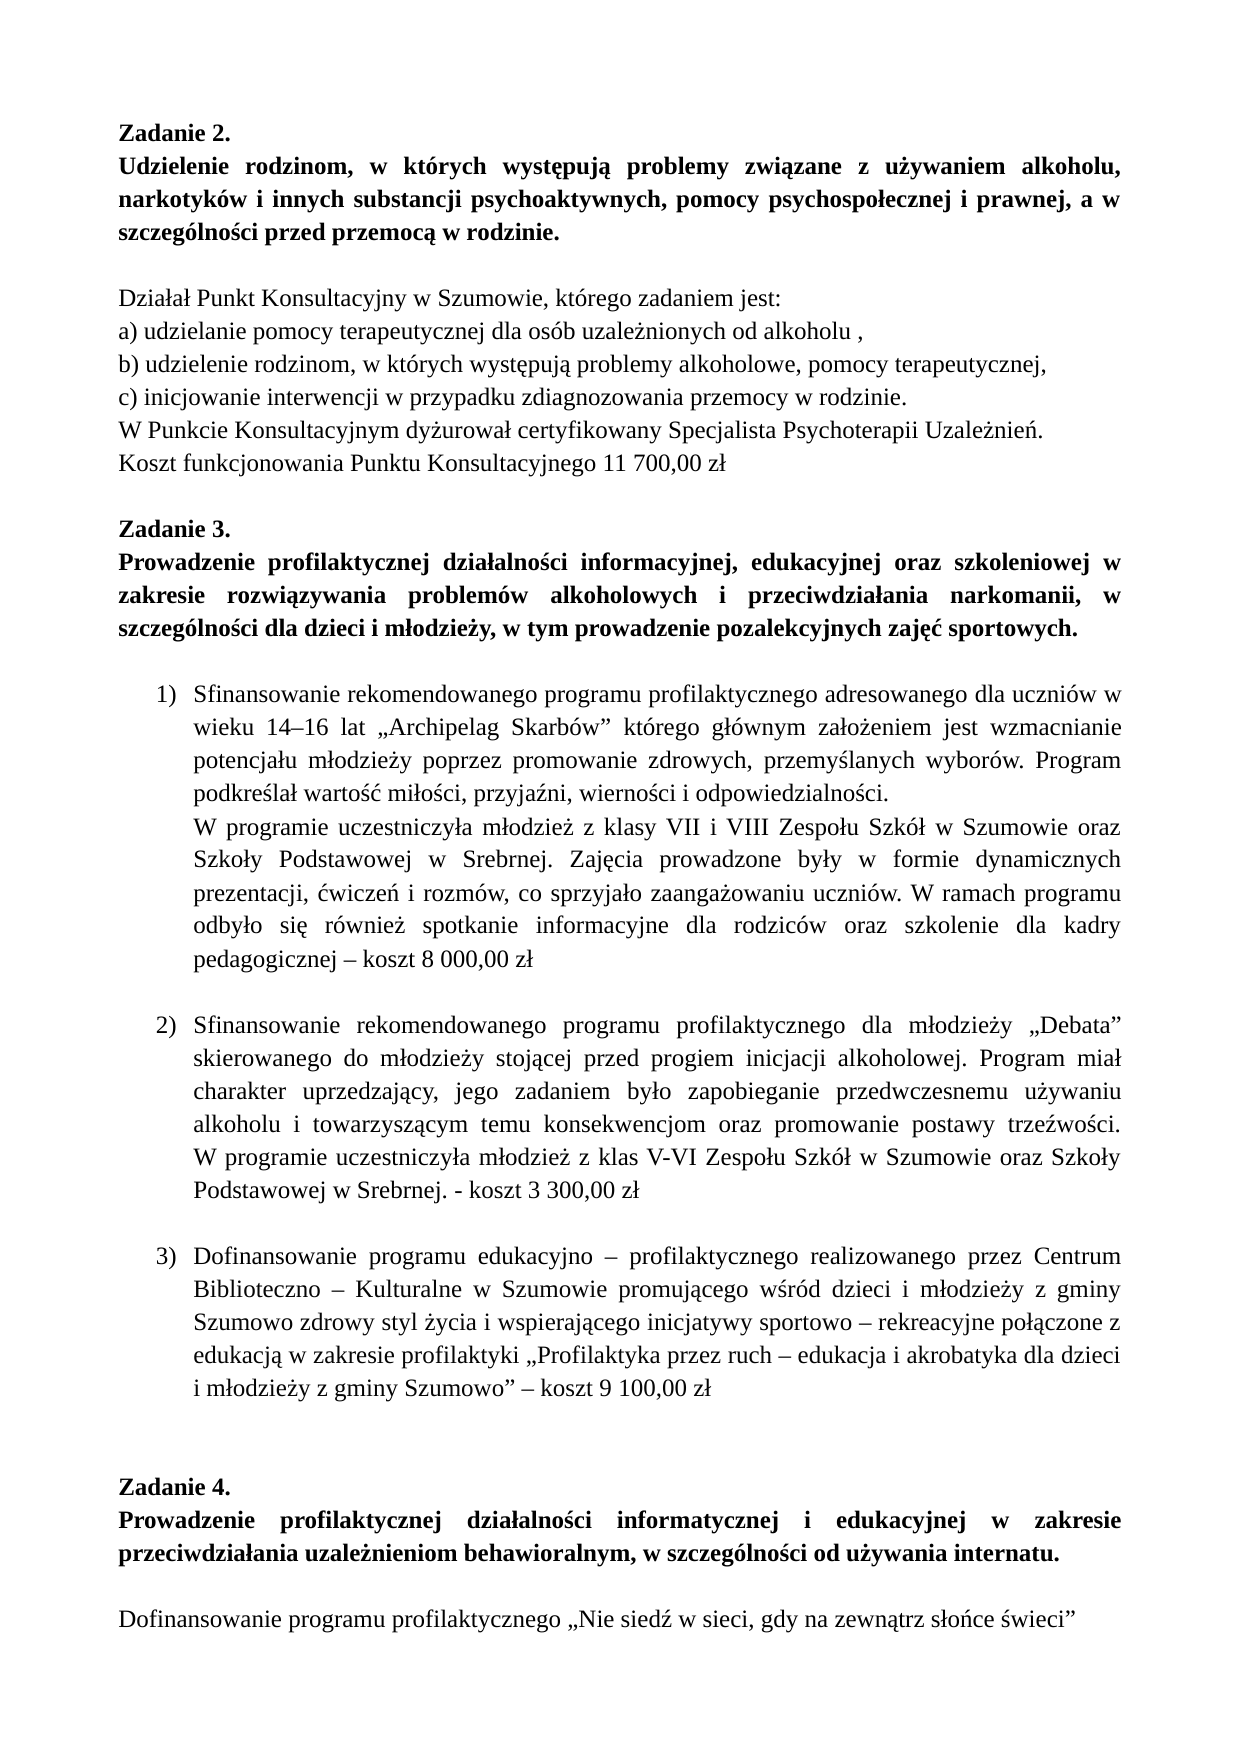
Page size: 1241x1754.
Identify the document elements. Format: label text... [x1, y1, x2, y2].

text Prowadzenie profilaktycznej działalności informacyjnej, edukacyjnej oraz szkoleniowej w zakresie rozwiązywania problemów alkoholowych i przeciwdziałania narkomanii, w szczególności dla dzieci i młodzieży, w tym prowadzenie pozalekcyjnych zajęć sportowych. [118, 547, 1122, 642]
list Sfinansowanie rekomendowanego programu profilaktycznego adresowanego dla uczniów w wieku 14–16 lat „Archipelag Skarbów” którego głównym założeniem jest wzmacnianie potencjału młodzieży poprzez promowanie zdrowych, przemyślanych wyborów. Program podkreślał wartość miłości, przyjaźni, wierności i odpowiedzialności. [156, 679, 1122, 807]
text Koszt funkcjonowania Punktu Konsultacyjnego 11 700,00 zł [118, 448, 1122, 477]
text a) udzielanie pomocy terapeutycznej dla osób uzależnionych od alkoholu , [118, 316, 1122, 345]
text Prowadzenie profilaktycznej działalności informatycznej i edukacyjnej w zakresie przeciwdziałania uzależnieniom behawioralnym, w szczególności od używania internatu. [118, 1505, 1122, 1567]
text W programie uczestniczyła młodzież z klasy VII i VIII Zespołu Szkół w Szumowie oraz Szkoły Podstawowej w Srebrnej. Zajęcia prowadzone były w formie dynamicznych prezentacji, ćwiczeń i rozmów, co sprzyjało zaangażowaniu uczniów. W ramach programu odbyło się również spotkanie informacyjne dla rodziców oraz szkolenie dla kadry pedagogicznej – koszt 8 000,00 zł [193, 812, 1122, 972]
text W Punkcie Konsultacyjnym dyżurował certyfikowany Specjalista Psychoterapii Uzależnień. [118, 415, 1122, 444]
text c) inicjowanie interwencji w przypadku zdiagnozowania przemocy w rodzinie. [118, 382, 1122, 411]
text Udzielenie rodzinom, w których występują problemy związane z używaniem alkoholu, narkotyków i innych substancji psychoaktywnych, pomocy psychospołecznej i prawnej, a w szczególności przed przemocą w rodzinie. [118, 151, 1122, 246]
text Zadanie 4. [118, 1472, 1122, 1501]
text Zadanie 2. [118, 118, 1122, 147]
text Działał Punkt Konsultacyjny w Szumowie, którego zadaniem jest: [118, 283, 1122, 312]
text Zadanie 3. [118, 514, 1122, 543]
list Sfinansowanie rekomendowanego programu profilaktycznego dla młodzieży „Debata” skierowanego do młodzieży stojącej przed progiem inicjacji alkoholowej. Program miał charakter uprzedzający, jego zadaniem było zapobieganie przedwczesnemu używaniu alkoholu i towarzyszącym temu konsekwencjom oraz promowanie postawy trzeźwości. W programie uczestniczyła młodzież z klas V-VI Zespołu Szkół w Szumowie oraz Szkoły Podstawowej w Srebrnej. - koszt 3 300,00 zł [156, 1010, 1122, 1203]
text b) udzielenie rodzinom, w których występują problemy alkoholowe, pomocy terapeutycznej, [118, 349, 1122, 378]
text Dofinansowanie programu profilaktycznego „Nie siedź w sieci, gdy na zewnątrz słońce świeci” [118, 1604, 1122, 1633]
list Dofinansowanie programu edukacyjno – profilaktycznego realizowanego przez Centrum Biblioteczno – Kulturalne w Szumowie promującego wśród dzieci i młodzieży z gminy Szumowo zdrowy styl życia i wspierającego inicjatywy sportowo – rekreacyjne połączone z edukacją w zakresie profilaktyki „Profilaktyka przez ruch – edukacja i akrobatyka dla dzieci i młodzieży z gminy Szumowo” – koszt 9 100,00 zł [156, 1241, 1122, 1402]
